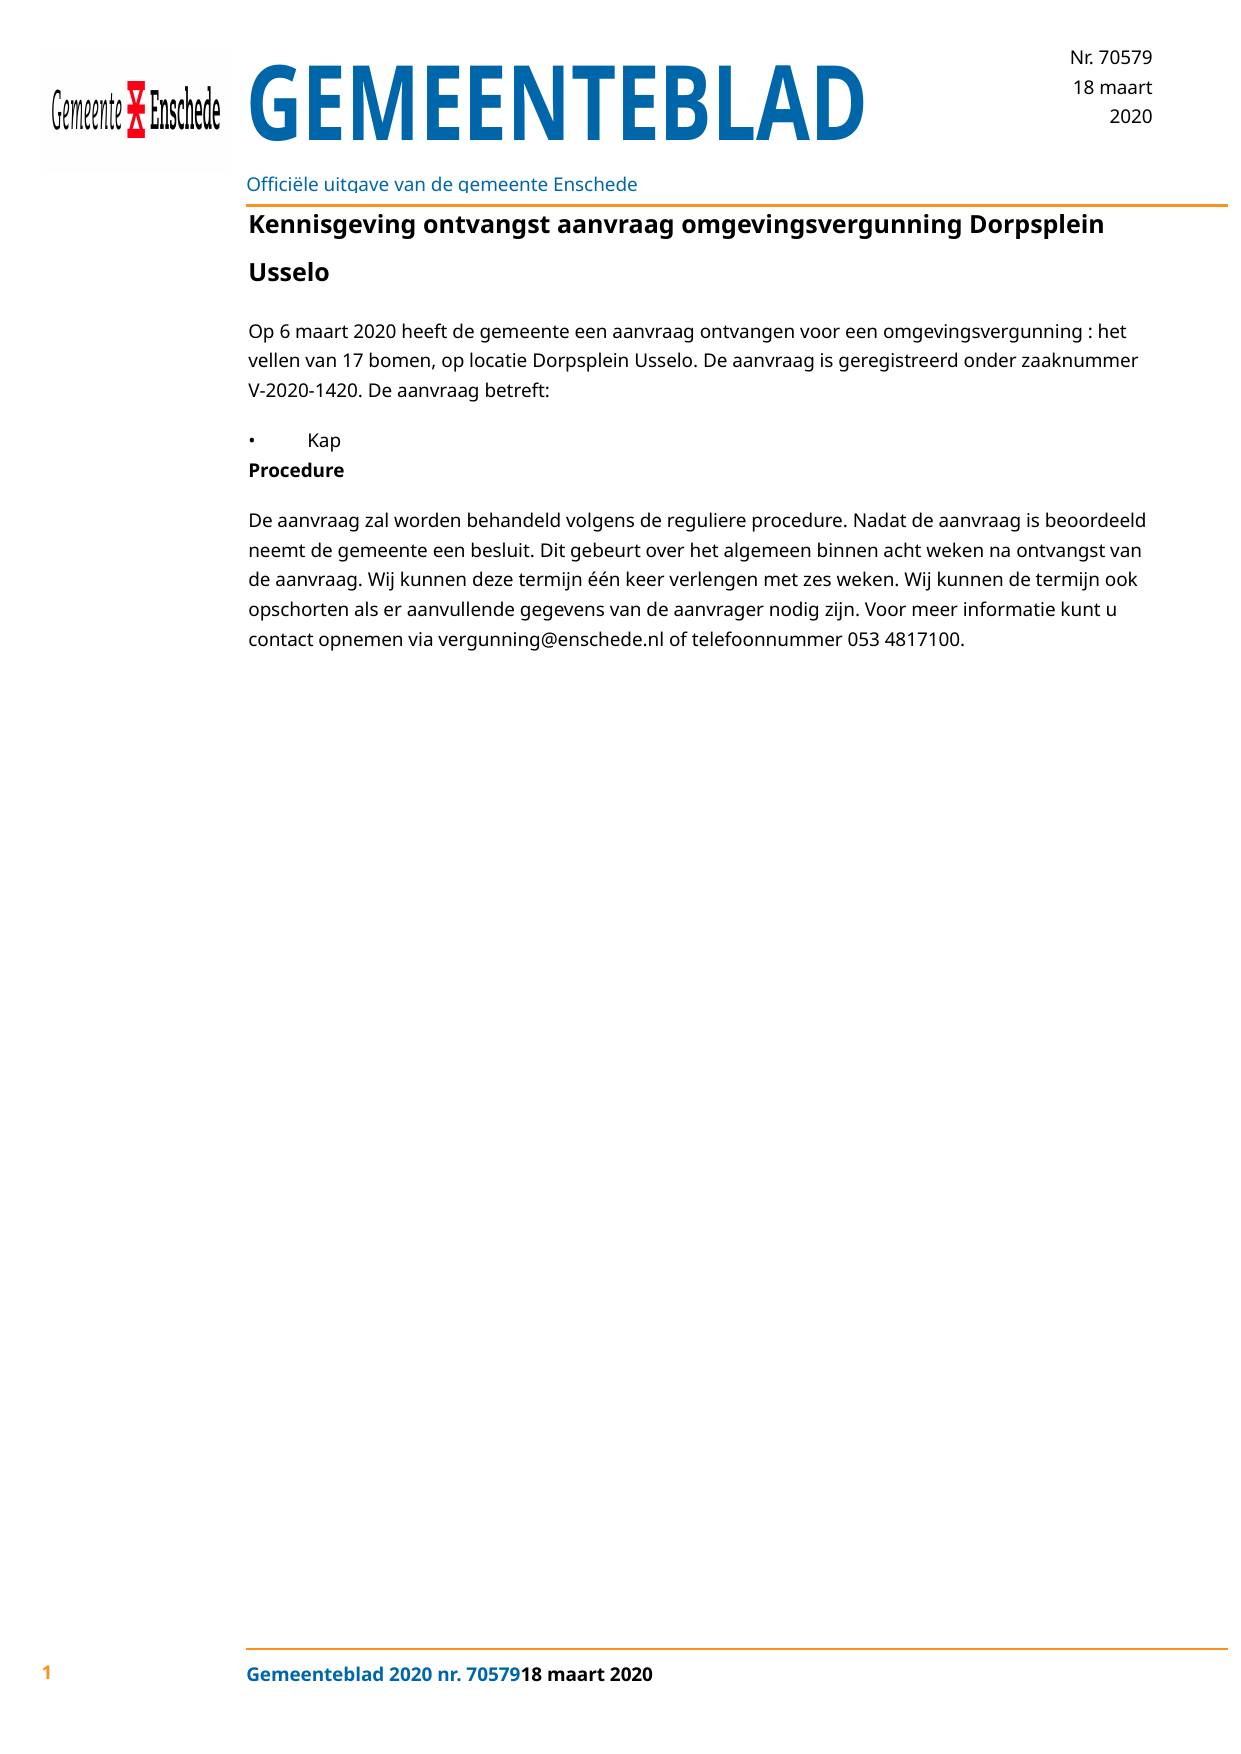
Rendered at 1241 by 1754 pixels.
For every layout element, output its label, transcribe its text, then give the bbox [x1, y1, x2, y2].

picture [41, 47, 231, 172]
text Procedure [248, 457, 1152, 483]
text Kennisgeving ontvangst aanvraag omgevingsvergunning Dorpsplein Usselo [248, 207, 1152, 288]
list Kap [248, 427, 1152, 453]
text De aanvraag zal worden behandeld volgens de reguliere procedure. Nadat de aanvraag is beoordeeld neemt de gemeente een besluit. Dit gebeurt over het algemeen binnen acht weken na ontvangst van de aanvraag. Wij kunnen deze termijn één keer verlengen met zes weken. Wij kunnen de termijn ook opschorten als er aanvullende gegevens van de aanvrager nodig zijn. Voor meer informatie kunt u contact opnemen via vergunning@enschede.nl of telefoonnummer 053 4817100. [248, 507, 1152, 652]
text Op 6 maart 2020 heeft de gemeente een aanvraag ontvangen voor een omgevingsvergunning : het vellen van 17 bomen, op locatie Dorpsplein Usselo. De aanvraag is geregistreerd onder zaaknummer V-2020-1420. De aanvraag betreft: [248, 318, 1152, 403]
